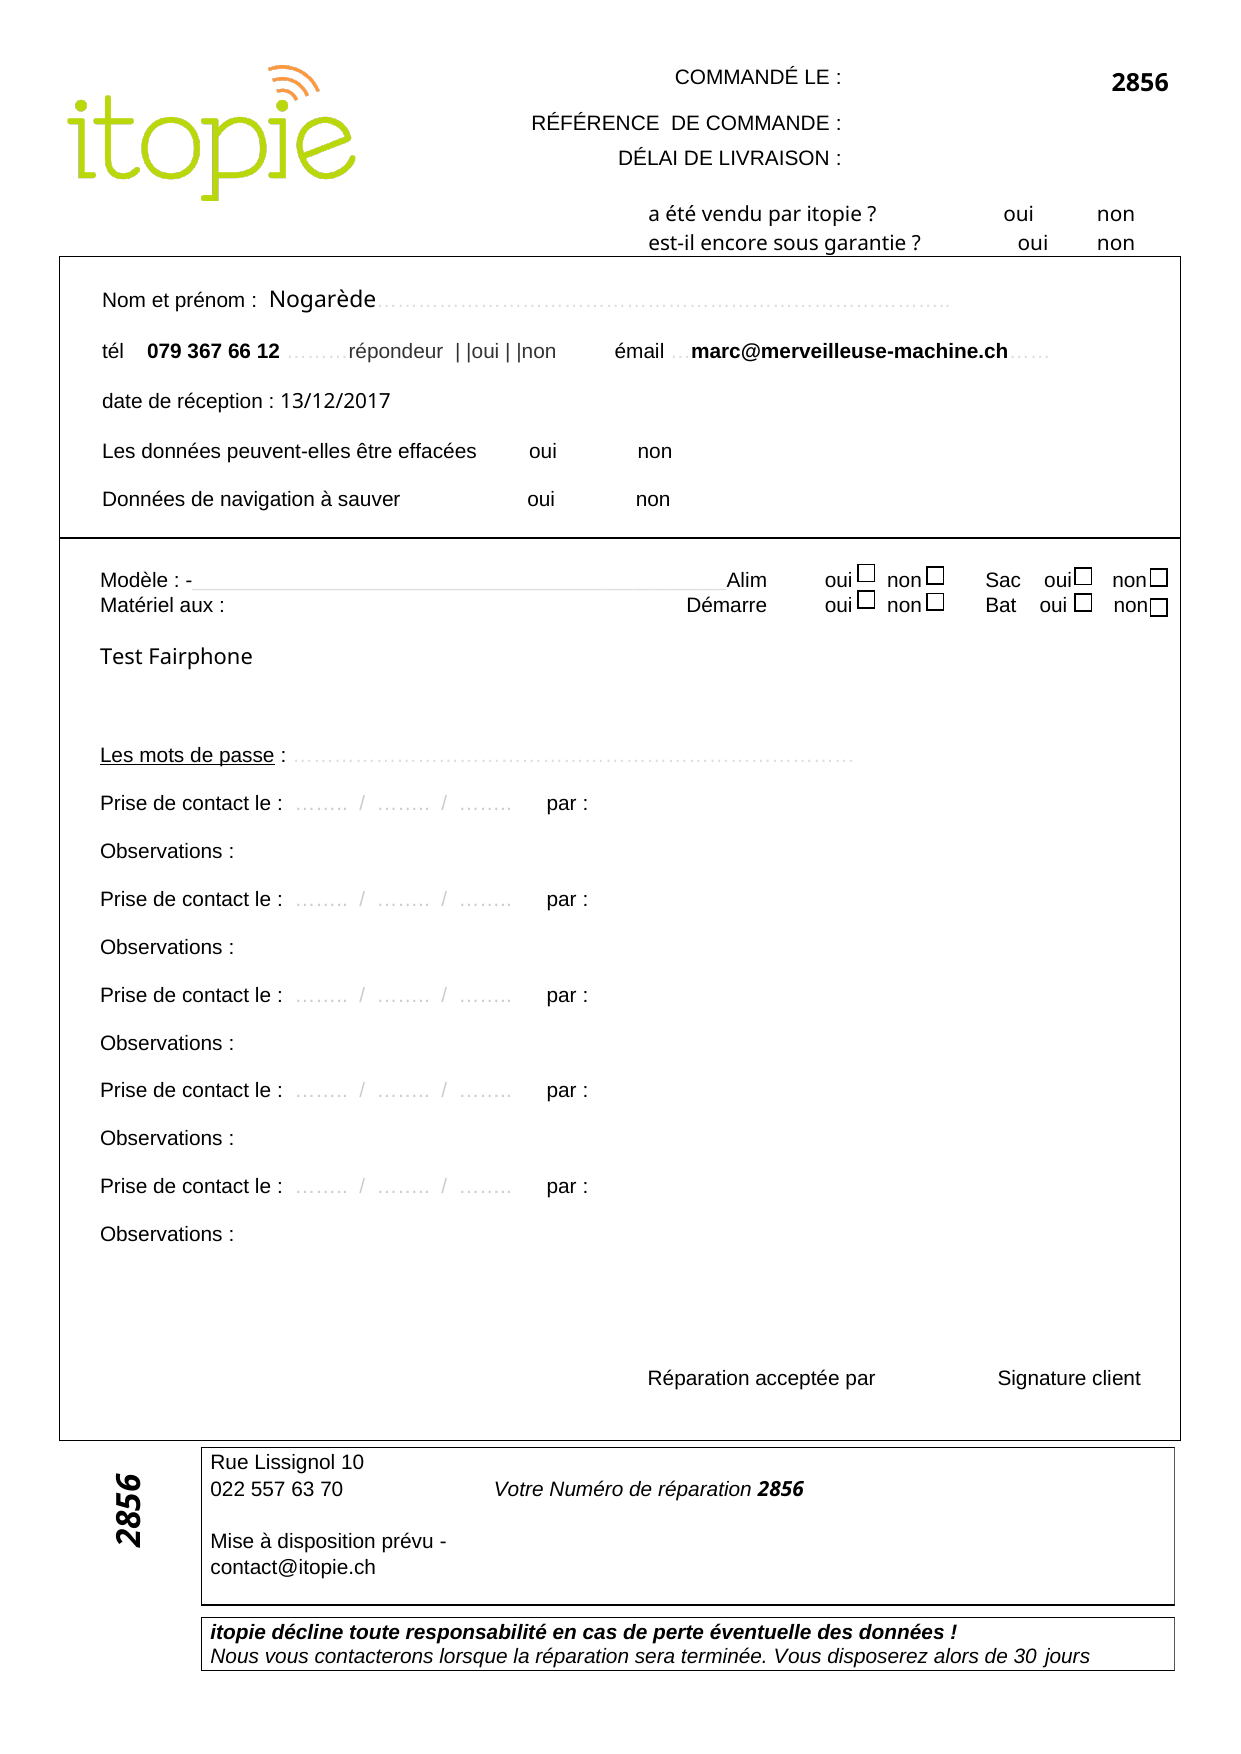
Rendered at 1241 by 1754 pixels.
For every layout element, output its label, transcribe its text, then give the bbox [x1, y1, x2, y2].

table_header 2856 [59, 1441, 195, 1677]
text Modèle : - Alim oui non Sac oui non [879, 562, 925, 590]
text Modèle : - Alim oui non Sac oui non [60, 562, 856, 590]
text tél 079 367 66 12 ………répondeur | |oui | |non émail …marc@merveilleuse-machine.ch…… [60, 335, 1180, 362]
table_cell itopie décline toute responsabilité en cas de perte éventuelle des données ! Nous vous contacterons lorsque la réparation sera terminée. Vous disposerez alors de 30 jours [195, 1611, 1180, 1677]
table_cell [847, 105, 1180, 140]
text Observations : [60, 1027, 1180, 1054]
text est-il encore sous garantie ? oui non [59, 228, 1181, 256]
table_header 2856 [847, 59, 1180, 104]
table_cell DÉLAI DE LIVRAISON : [490, 140, 847, 175]
table_header Rue Lissignol 10 022 557 63 70 Votre Numéro de réparation 2856 Mise à disposition prévu - contact@itopie.ch [195, 1441, 1180, 1611]
table_cell RÉFÉRENCE DE COMMANDE : [490, 105, 847, 140]
table_cell [847, 140, 1180, 175]
text Prise de contact le : …….. / …….. / …….. par : [60, 1171, 1180, 1198]
text Les mots de passe : ……………………………………………………………………… [60, 740, 1180, 767]
text Nom et prénom : Nogarède……………………………………………………………………….. [60, 280, 1180, 314]
text Réparation acceptée par Signature client [60, 1363, 1180, 1390]
picture [67, 65, 356, 201]
text Prise de contact le : …….. / …….. / …….. par : [60, 788, 1180, 815]
text Prise de contact le : …….. / …….. / …….. par : [60, 1075, 1180, 1102]
text Test Fairphone [60, 638, 1180, 671]
text Données de navigation à sauver oui non [60, 484, 1180, 511]
text Les données peuvent-elles être effacées oui non [60, 436, 1180, 463]
table_header COMMANDÉ LE : [490, 59, 847, 104]
text Modèle : - Alim oui non Sac oui non [948, 562, 1180, 590]
text Observations : [60, 931, 1180, 958]
text Observations : [60, 836, 1180, 863]
text Observations : [60, 1123, 1180, 1150]
text Prise de contact le : …….. / …….. / …….. par : [60, 979, 1180, 1006]
text a été vendu par itopie ? oui non [59, 199, 1181, 228]
text date de réception : 13/12/2017 [60, 383, 1180, 415]
text Prise de contact le : …….. / …….. / …….. par : [60, 883, 1180, 911]
text Observations : [60, 1219, 1180, 1246]
text Matériel aux : Démarre oui non Bat oui non [60, 590, 1180, 617]
